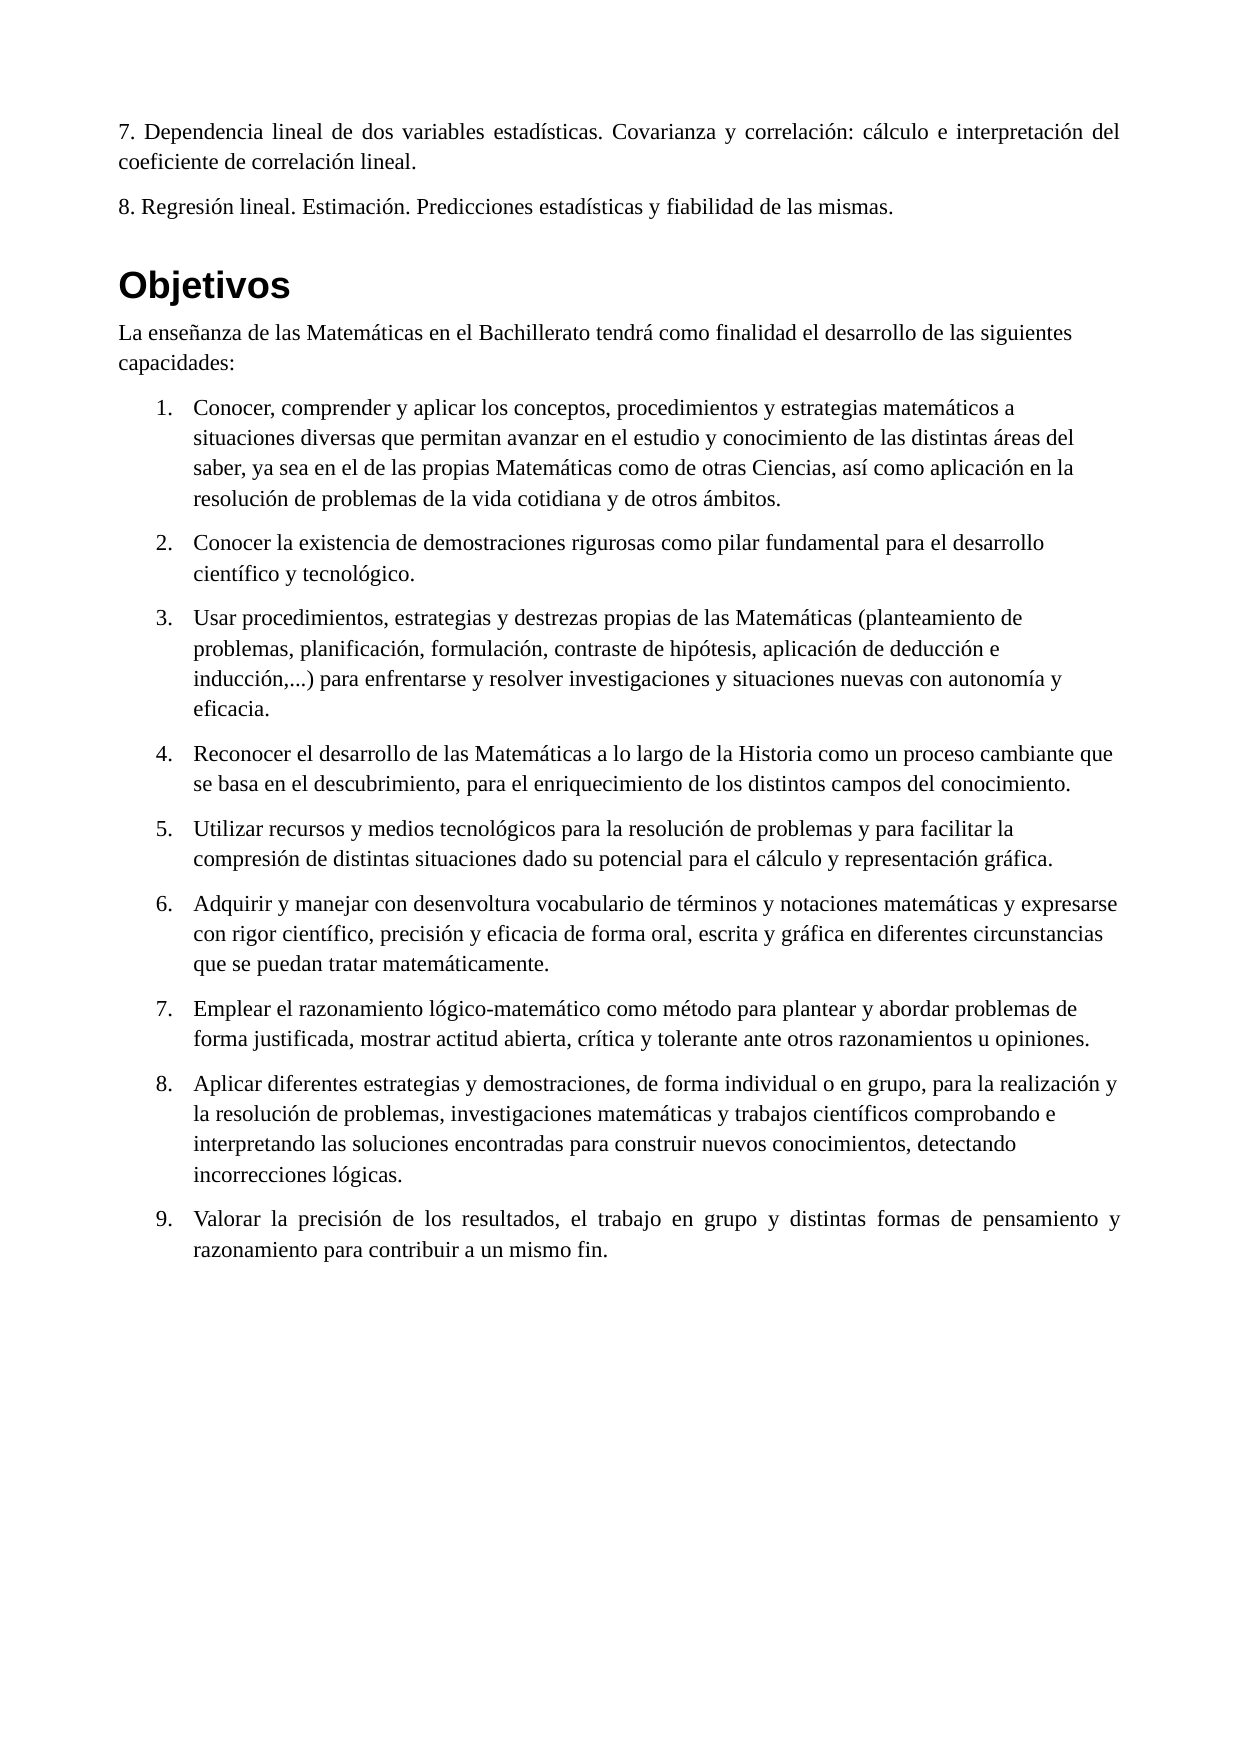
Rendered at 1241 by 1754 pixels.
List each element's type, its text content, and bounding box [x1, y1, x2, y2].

list Emplear el razonamiento lógico-matemático como método para plantear y abordar problemas de forma justificada, mostrar actitud abierta, crítica y tolerante ante otros razonamientos u opiniones. [156, 995, 1122, 1052]
text 8. Regresión lineal. Estimación. Predicciones estadísticas y fiabilidad de las mismas. [118, 193, 1122, 219]
list Conocer, comprender y aplicar los conceptos, procedimientos y estrategias matemáticos a situaciones diversas que permitan avanzar en el estudio y conocimiento de las distintas áreas del saber, ya sea en el de las propias Matemáticas como de otras Ciencias, así como aplicación en la resolución de problemas de la vida cotidiana y de otros ámbitos. [156, 394, 1122, 511]
text La enseñanza de las Matemáticas en el Bachillerato tendrá como finalidad el desarrollo de las siguientes capacidades: [118, 319, 1122, 376]
list Valorar la precisión de los resultados, el trabajo en grupo y distintas formas de pensamiento y razonamiento para contribuir a un mismo fin. [156, 1206, 1122, 1262]
list Utilizar recursos y medios tecnológicos para la resolución de problemas y para facilitar la compresión de distintas situaciones dado su potencial para el cálculo y representación gráfica. [156, 815, 1122, 871]
subtitle Objetivos [118, 263, 1122, 307]
list Conocer la existencia de demostraciones rigurosas como pilar fundamental para el desarrollo científico y tecnológico. [156, 529, 1122, 586]
list Aplicar diferentes estrategias y demostraciones, de forma individual o en grupo, para la realización y la resolución de problemas, investigaciones matemáticas y trabajos científicos comprobando e interpretando las soluciones encontradas para construir nuevos conocimientos, detectando incorrecciones lógicas. [156, 1070, 1122, 1187]
list Usar procedimientos, estrategias y destrezas propias de las Matemáticas (planteamiento de problemas, planificación, formulación, contraste de hipótesis, aplicación de deducción e inducción,...) para enfrentarse y resolver investigaciones y situaciones nuevas con autonomía y eficacia. [156, 604, 1122, 721]
list Reconocer el desarrollo de las Matemáticas a lo largo de la Historia como un proceso cambiante que se basa en el descubrimiento, para el enriquecimiento de los distintos campos del conocimiento. [156, 740, 1122, 796]
text 7. Dependencia lineal de dos variables estadísticas. Covarianza y correlación: cálculo e interpretación del coeficiente de correlación lineal. [118, 118, 1122, 175]
list Adquirir y manejar con desenvoltura vocabulario de términos y notaciones matemáticas y expresarse con rigor científico, precisión y eficacia de forma oral, escrita y gráfica en diferentes circunstancias que se puedan tratar matemáticamente. [156, 890, 1122, 977]
